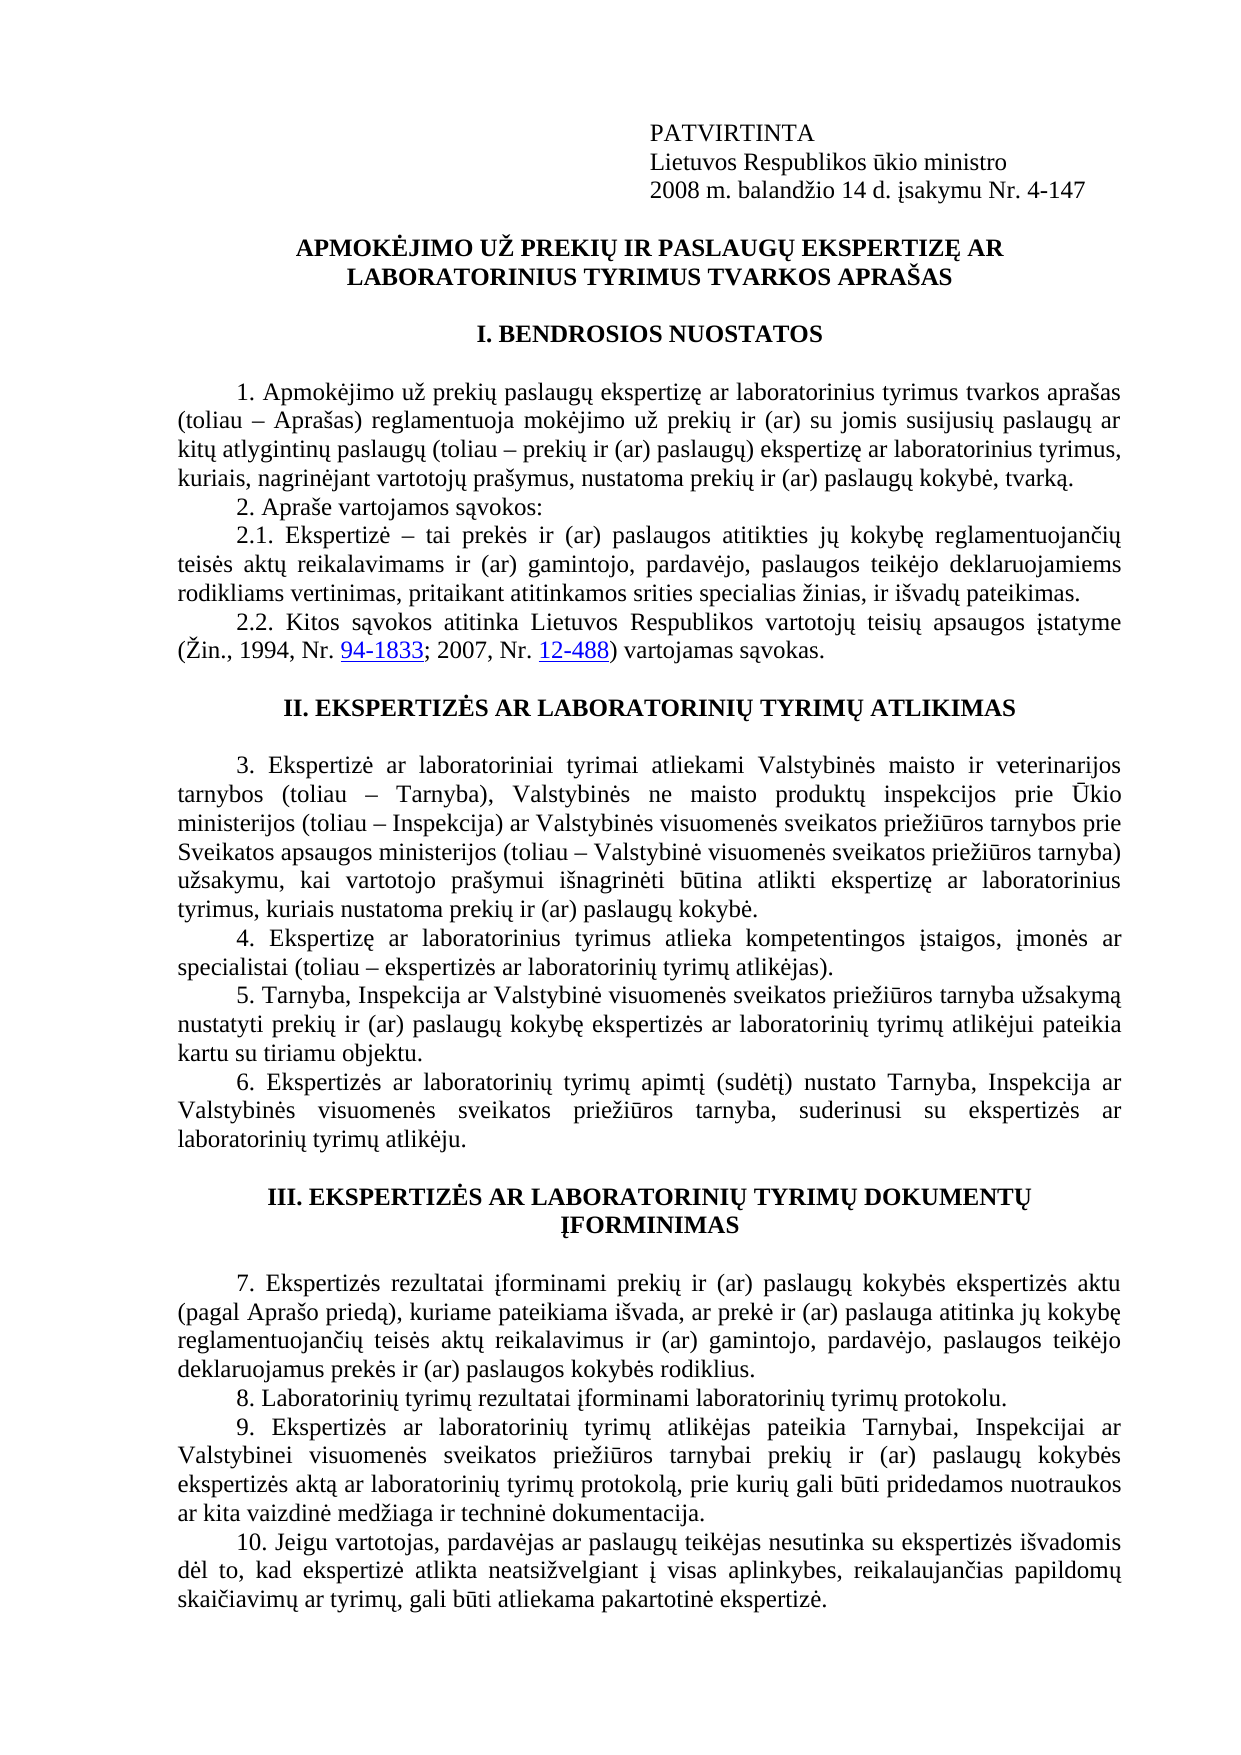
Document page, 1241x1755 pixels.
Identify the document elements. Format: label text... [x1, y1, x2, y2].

text 10. Jeigu vartotojas, pardavėjas ar paslaugų teikėjas nesutinka su ekspertizės išvadomis dėl to, kad ekspertizė atlikta neatsižvelgiant į visas aplinkybes, reikalaujančias papildomų skaičiavimų ar tyrimų, gali būti atliekama pakartotinė ekspertizė. [177, 1527, 1122, 1613]
text 2.1. Ekspertizė – tai prekės ir (ar) paslaugos atitikties jų kokybę reglamentuojančių teisės aktų reikalavimams ir (ar) gamintojo, pardavėjo, paslaugos teikėjo deklaruojamiems rodikliams vertinimas, pritaikant atitinkamos srities specialias žinias, ir išvadų pateikimas. [177, 521, 1122, 607]
text 3. Ekspertizė ar laboratoriniai tyrimai atliekami Valstybinės maisto ir veterinarijos tarnybos (toliau – Tarnyba), Valstybinės ne maisto produktų inspekcijos prie Ūkio ministerijos (toliau – Inspekcija) ar Valstybinės visuomenės sveikatos priežiūros tarnybos prie Sveikatos apsaugos ministerijos (toliau – Valstybinė visuomenės sveikatos priežiūros tarnyba) užsakymu, kai vartotojo prašymui išnagrinėti būtina atlikti ekspertizę ar laboratorinius tyrimus, kuriais nustatoma prekių ir (ar) paslaugų kokybė. [177, 751, 1122, 923]
text I. BENDROSIOS NUOSTATOS [177, 319, 1122, 348]
text II. EKSPERTIZĖS AR LABORATORINIŲ TYRIMŲ ATLIKIMAS [177, 693, 1122, 722]
text 7. Ekspertizės rezultatai įforminami prekių ir (ar) paslaugų kokybės ekspertizės aktu (pagal Aprašo priedą), kuriame pateikiama išvada, ar prekė ir (ar) paslauga atitinka jų kokybę reglamentuojančių teisės aktų reikalavimus ir (ar) gamintojo, pardavėjo, paslaugos teikėjo deklaruojamus prekės ir (ar) paslaugos kokybės rodiklius. [177, 1268, 1122, 1383]
text 5. Tarnyba, Inspekcija ar Valstybinė visuomenės sveikatos priežiūros tarnyba užsakymą nustatyti prekių ir (ar) paslaugų kokybę ekspertizės ar laboratorinių tyrimų atlikėjui pateikia kartu su tiriamu objektu. [177, 981, 1122, 1067]
text 9. Ekspertizės ar laboratorinių tyrimų atlikėjas pateikia Tarnybai, Inspekcijai ar Valstybinei visuomenės sveikatos priežiūros tarnybai prekių ir (ar) paslaugų kokybės ekspertizės aktą ar laboratorinių tyrimų protokolą, prie kurių gali būti pridedamos nuotraukos ar kita vaizdinė medžiaga ir techninė dokumentacija. [177, 1412, 1122, 1527]
text Lietuvos Respublikos ūkio ministro [649, 147, 1122, 176]
text 2. Apraše vartojamos sąvokos: [177, 492, 1122, 521]
text PATVIRTINTA [649, 118, 1122, 147]
text 4. Ekspertizę ar laboratorinius tyrimus atlieka kompetentingos įstaigos, įmonės ar specialistai (toliau – ekspertizės ar laboratorinių tyrimų atlikėjas). [177, 923, 1122, 981]
text 8. Laboratorinių tyrimų rezultatai įforminami laboratorinių tyrimų protokolu. [177, 1383, 1122, 1412]
text 2008 m. balandžio 14 d. įsakymu Nr. 4-147 [649, 176, 1122, 204]
text III. EKSPERTIZĖS AR LABORATORINIŲ TYRIMŲ DOKUMENTŲ ĮFORMINIMAS [177, 1182, 1122, 1239]
text 2.2. Kitos sąvokos atitinka Lietuvos Respublikos vartotojų teisių apsaugos įstatyme (Žin., 1994, Nr. 94-1833; 2007, Nr. 12-488) vartojamas sąvokas. [177, 607, 1122, 664]
text 1. Apmokėjimo už prekių paslaugų ekspertizę ar laboratorinius tyrimus tvarkos aprašas (toliau – Aprašas) reglamentuoja mokėjimo už prekių ir (ar) su jomis susijusių paslaugų ar kitų atlygintinų paslaugų (toliau – prekių ir (ar) paslaugų) ekspertizę ar laboratorinius tyrimus, kuriais, nagrinėjant vartotojų prašymus, nustatoma prekių ir (ar) paslaugų kokybė, tvarką. [177, 377, 1122, 492]
text 6. Ekspertizės ar laboratorinių tyrimų apimtį (sudėtį) nustato Tarnyba, Inspekcija ar Valstybinės visuomenės sveikatos priežiūros tarnyba, suderinusi su ekspertizės ar laboratorinių tyrimų atlikėju. [177, 1067, 1122, 1153]
text APMOKĖJIMO UŽ PREKIŲ IR PASLAUGŲ EKSPERTIZĘ AR LABORATORINIUS TYRIMUS TVARKOS APRAŠAS [177, 233, 1122, 291]
